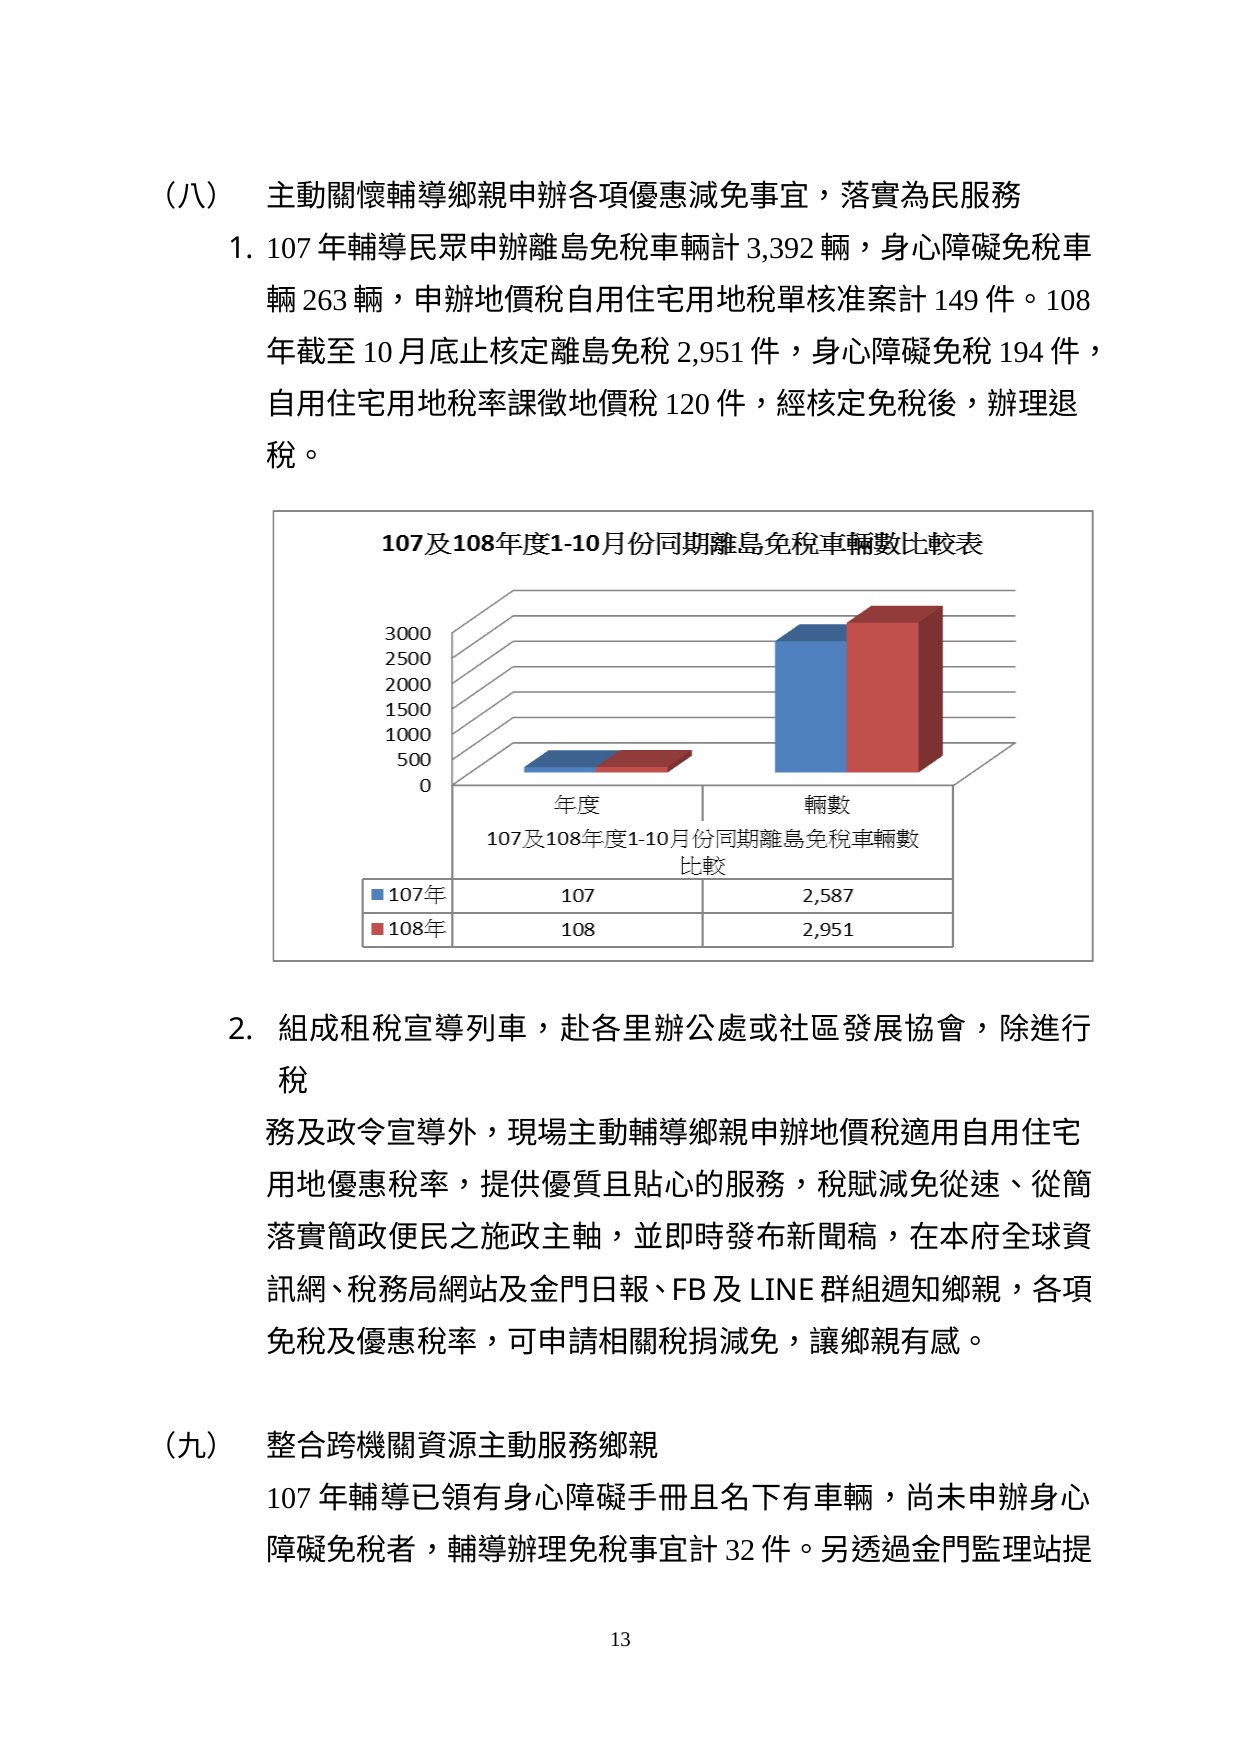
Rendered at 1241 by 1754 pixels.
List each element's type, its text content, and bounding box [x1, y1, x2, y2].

text 年截至10月底止核定離島免稅2,951件，身心障礙免稅194件， [198, 321, 1092, 373]
text 稅。 [198, 425, 1092, 477]
list 組成租稅宣導列車，赴各里辦公處或社區發展協會，除進行稅 [228, 998, 1092, 1102]
list 107年輔導民眾申辦離島免稅車輛計3,392輛，身心障礙免稅車 [228, 217, 1092, 269]
list 整合跨機關資源主動服務鄉親 [148, 1414, 1092, 1467]
text 輛263輛，申辦地價稅自用住宅用地稅單核准案計149件。108 [198, 269, 1092, 321]
list 主動關懷輔導鄉親申辦各項優惠減免事宜，落實為民服務 [148, 164, 1092, 217]
text 107年輔導已領有身心障礙手冊且名下有車輛，尚未申辦身心障礙免稅者，輔導辦理免稅事宜計32件。另透過金門監理站提 [266, 1467, 1092, 1571]
text 務及政令宣導外，現場主動輔導鄉親申辦地價稅適用自用住宅 [251, 1102, 1092, 1154]
text 用地優惠稅率，提供優質且貼心的服務，稅賦減免從速、從簡，落實簡政便民之施政主軸，並即時發布新聞稿，在本府全球資訊網、稅務局網站及金門日報、FB及LINE群組週知鄉親，各項免稅及優惠稅率，可申請相關稅捐減免，讓鄉親有感。 [266, 1154, 1092, 1362]
text 自用住宅用地稅率課徵地價稅120件，經核定免稅後，辦理退 [198, 373, 1092, 425]
picture [272, 510, 1094, 962]
